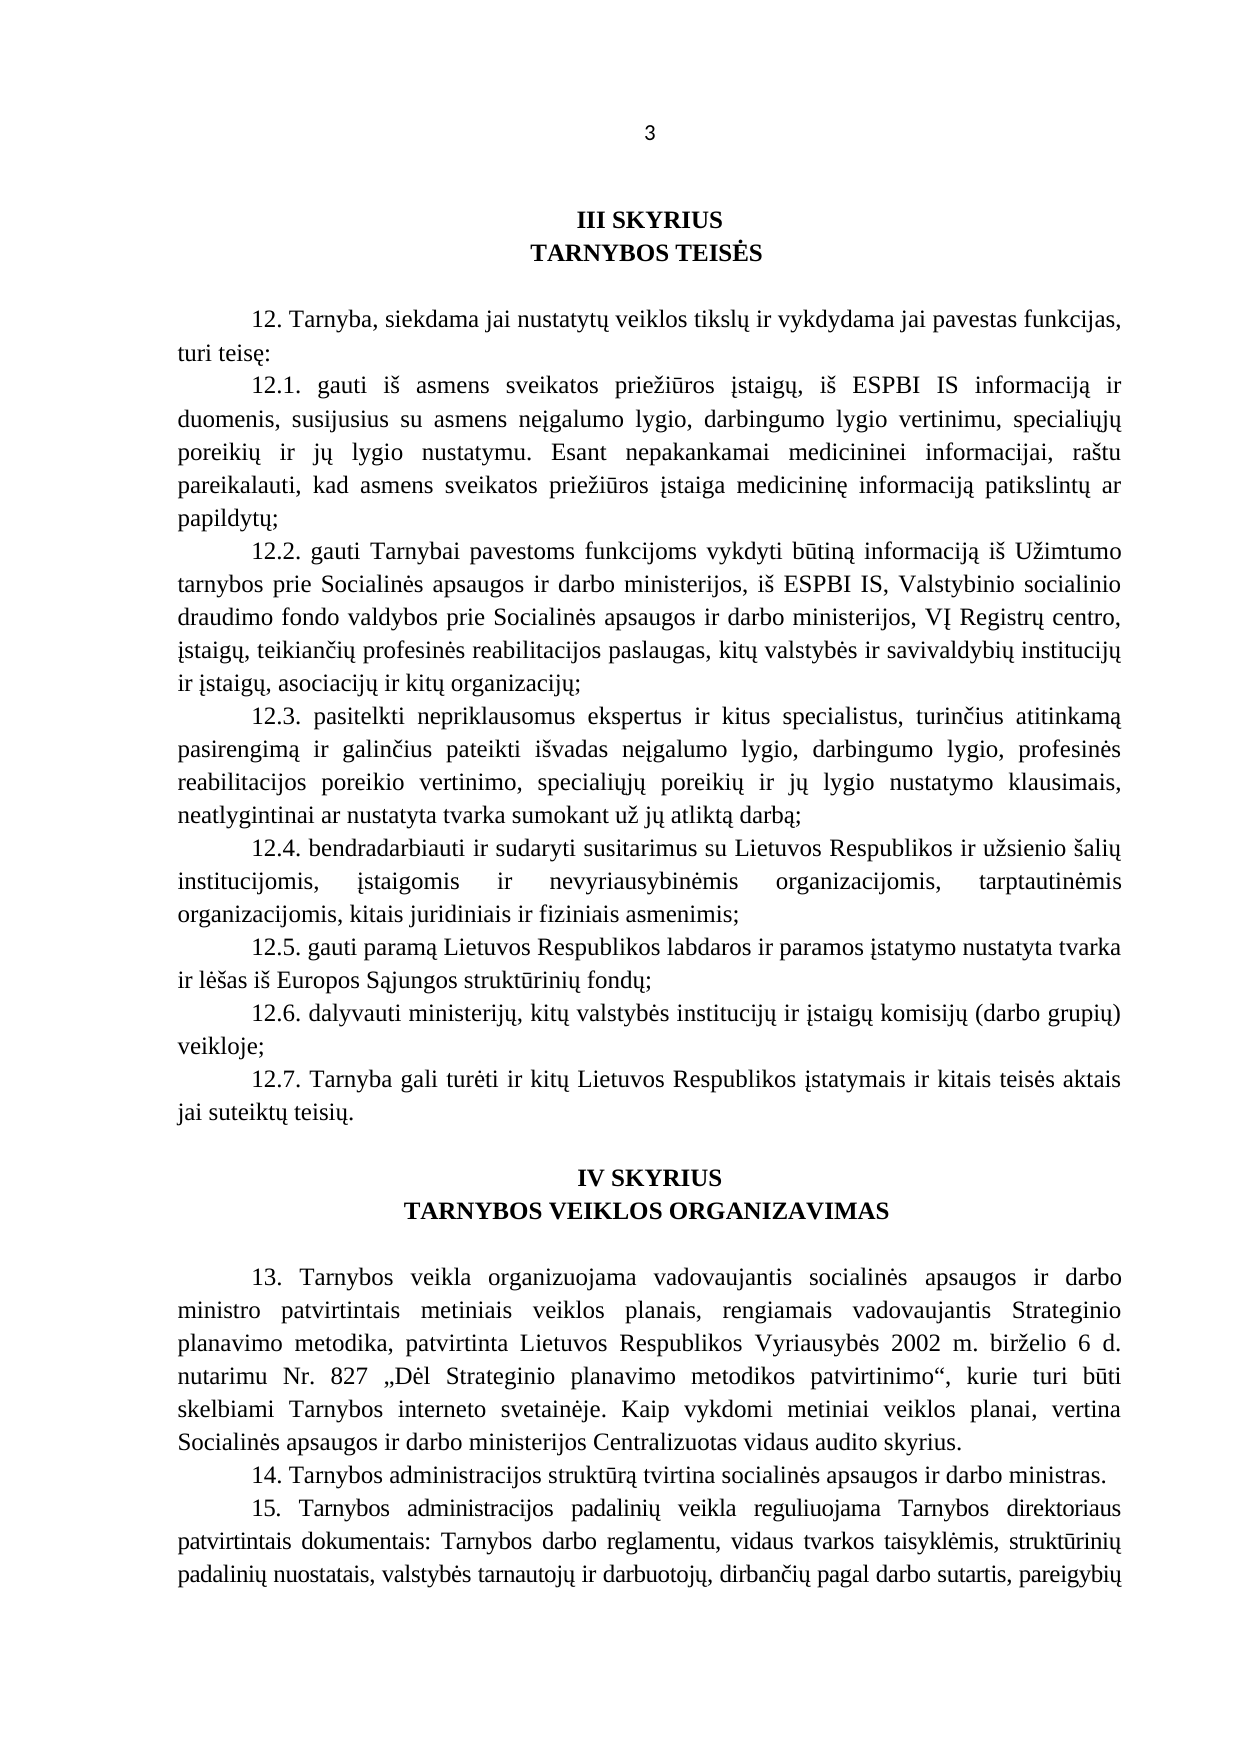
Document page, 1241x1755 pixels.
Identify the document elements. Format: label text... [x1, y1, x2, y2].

text 12.2. gauti Tarnybai pavestoms funkcijoms vykdyti būtiną informaciją iš Užimtumo tarnybos prie Socialinės apsaugos ir darbo ministerijos, iš ESPBI IS, Valstybinio socialinio draudimo fondo valdybos prie Socialinės apsaugos ir darbo ministerijos, VĮ Registrų centro, įstaigų, teikiančių profesinės reabilitacijos paslaugas, kitų valstybės ir savivaldybių institucijų ir įstaigų, asociacijų ir kitų organizacijų; [177, 536, 1122, 697]
text IV skyrius [177, 1163, 1122, 1192]
text TARNYBOS VEIKLOS ORGANIZAVIMAS [177, 1196, 1122, 1225]
text 12.3. pasitelkti nepriklausomus ekspertus ir kitus specialistus, turinčius atitinkamą pasirengimą ir galinčius pateikti išvadas neįgalumo lygio, darbingumo lygio, profesinės reabilitacijos poreikio vertinimo, specialiųjų poreikių ir jų lygio nustatymo klausimais, neatlygintinai ar nustatyta tvarka sumokant už jų atliktą darbą; [177, 701, 1122, 829]
text 14. Tarnybos administracijos struktūrą tvirtina socialinės apsaugos ir darbo ministras. [177, 1460, 1122, 1489]
text 12.1. gauti iš asmens sveikatos priežiūros įstaigų, iš ESPBI IS informaciją ir duomenis, susijusius su asmens neįgalumo lygio, darbingumo lygio vertinimu, specialiųjų poreikių ir jų lygio nustatymu. Esant nepakankamai medicininei informacijai, raštu pareikalauti, kad asmens sveikatos priežiūros įstaiga medicininę informaciją patikslintų ar papildytų; [177, 371, 1122, 531]
text III skyrius [177, 206, 1122, 234]
text 12. Tarnyba, siekdama jai nustatytų veiklos tikslų ir vykdydama jai pavestas funkcijas, turi teisę: [177, 304, 1122, 366]
text 12.4. bendradarbiauti ir sudaryti susitarimus su Lietuvos Respublikos ir užsienio šalių institucijomis, įstaigomis ir nevyriausybinėmis organizacijomis, tarptautinėmis organizacijomis, kitais juridiniais ir fiziniais asmenimis; [177, 833, 1122, 928]
text TARNYBOS TEISĖS [177, 238, 1122, 267]
text 12.7. Tarnyba gali turėti ir kitų Lietuvos Respublikos įstatymais ir kitais teisės aktais jai suteiktų teisių. [177, 1064, 1122, 1126]
text 13. Tarnybos veikla organizuojama vadovaujantis socialinės apsaugos ir darbo ministro patvirtintais metiniais veiklos planais, rengiamais vadovaujantis Strateginio planavimo metodika, patvirtinta Lietuvos Respublikos Vyriausybės 2002 m. birželio 6 d. nutarimu Nr. 827 „Dėl Strateginio planavimo metodikos patvirtinimo“, kurie turi būti skelbiami Tarnybos interneto svetainėje. Kaip vykdomi metiniai veiklos planai, vertina Socialinės apsaugos ir darbo ministerijos Centralizuotas vidaus audito skyrius. [177, 1262, 1122, 1456]
text 15. Tarnybos administracijos padalinių veikla reguliuojama Tarnybos direktoriaus patvirtintais dokumentais: Tarnybos darbo reglamentu, vidaus tvarkos taisyklėmis, struktūrinių padalinių nuostatais, valstybės tarnautojų ir darbuotojų, dirbančių pagal darbo sutartis, pareigybių [177, 1493, 1122, 1588]
text 12.5. gauti paramą Lietuvos Respublikos labdaros ir paramos įstatymo nustatyta tvarka ir lėšas iš Europos Sąjungos struktūrinių fondų; [177, 932, 1122, 994]
text 12.6. dalyvauti ministerijų, kitų valstybės institucijų ir įstaigų komisijų (darbo grupių) veikloje; [177, 998, 1122, 1060]
